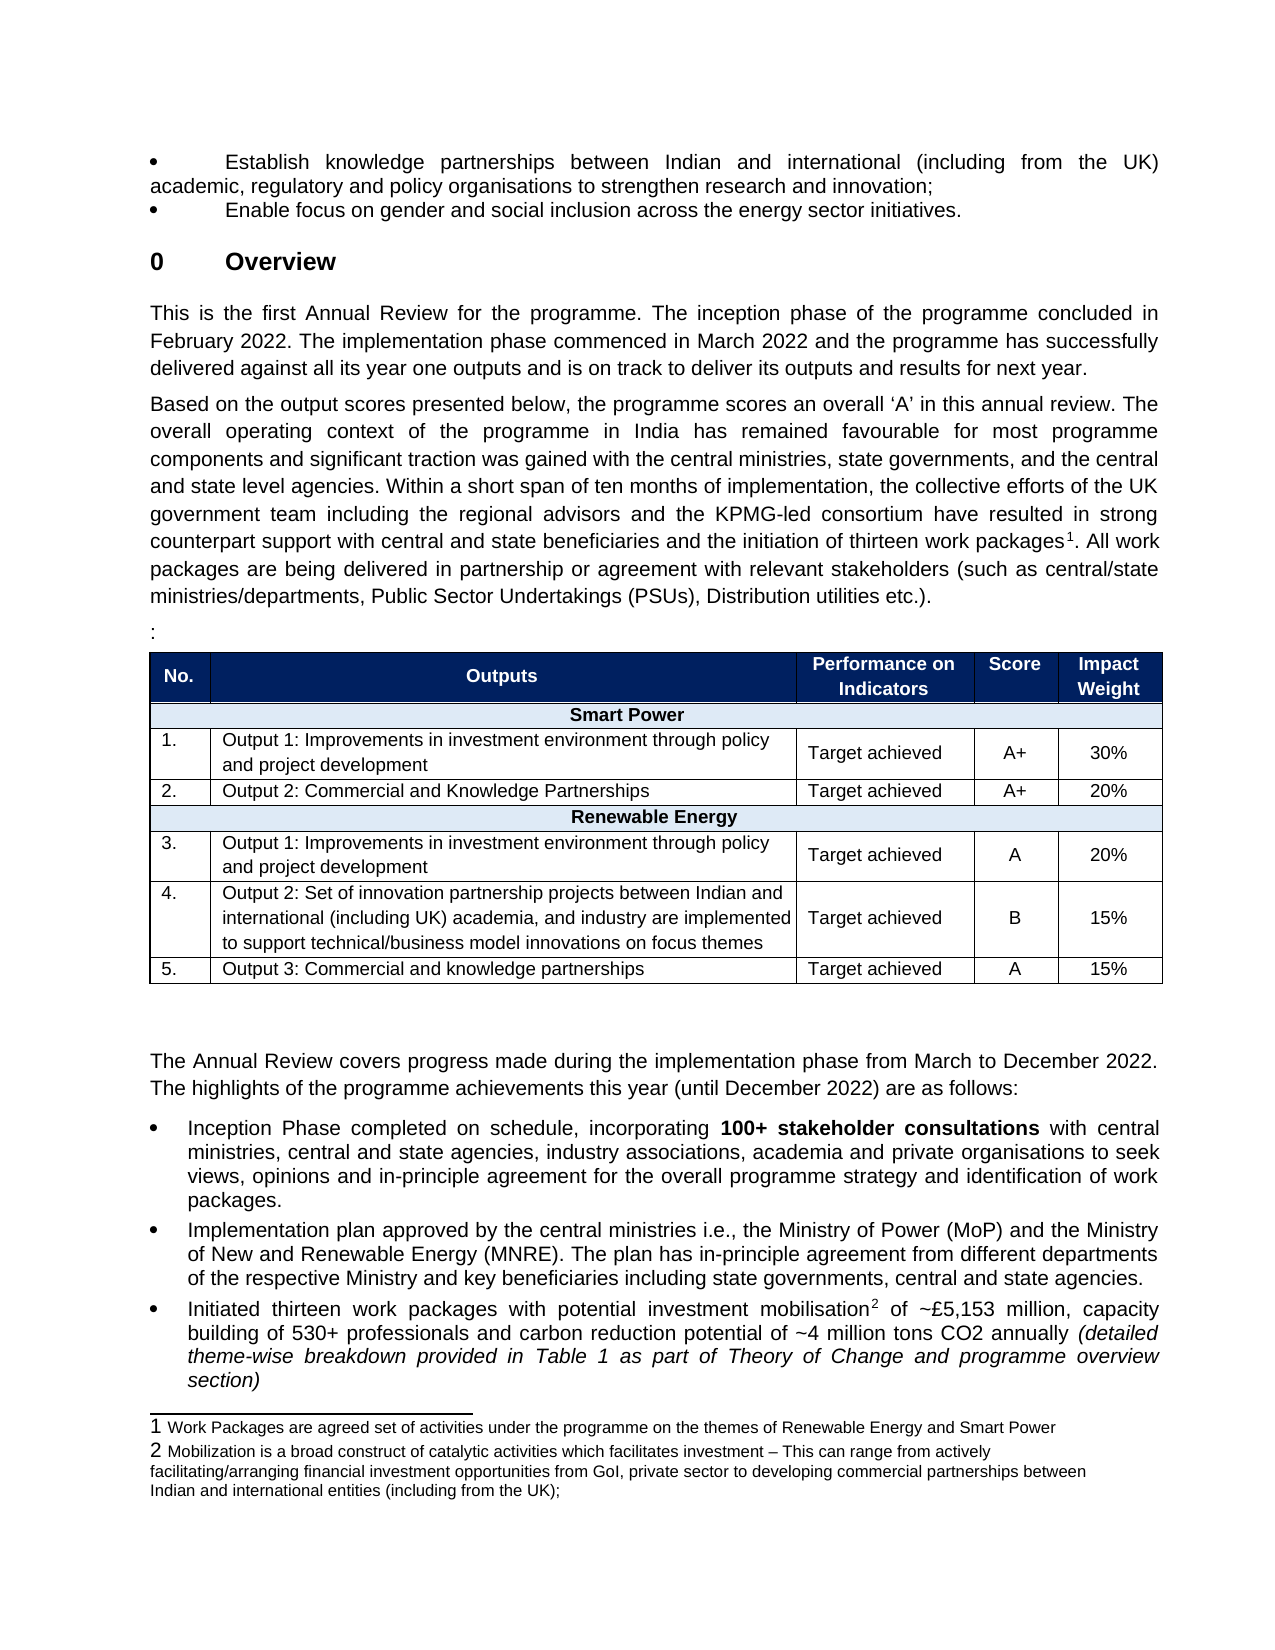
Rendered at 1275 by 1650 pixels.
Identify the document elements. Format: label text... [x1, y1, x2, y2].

table_cell Output 2: Commercial and Knowledge Partnerships [211, 780, 796, 805]
table_cell A [975, 958, 1058, 982]
table_cell A+ [975, 780, 1058, 805]
table_cell Target achieved [797, 729, 974, 779]
list Initiated thirteen work packages with potential investment mobilisation of ~£5,153 million, capacity building of 530+ professionals and carbon reduction potential of ~4 million tons CO2 annually (detailed theme-wise breakdown provided in Table 1 as part of Theory of Change and programme overview section) [150, 1296, 1160, 1392]
table_header Outputs [211, 653, 796, 702]
table_cell [151, 780, 210, 805]
text The Annual Review covers progress made during the implementation phase from March to December 2022. The highlights of the programme achievements this year (until December 2022) are as follows: [150, 1048, 1160, 1100]
list Inception Phase completed on schedule, incorporating 100+ stakeholder consultations with central ministries, central and state agencies, industry associations, academia and private organisations to seek views, opinions and in-principle agreement for the overall programme strategy and identification of work packages. [150, 1116, 1160, 1212]
table_cell 20% [1059, 780, 1162, 805]
table_cell [151, 882, 210, 957]
list Establish knowledge partnerships between Indian and international (including from the UK) academic, regulatory and policy organisations to strengthen research and innovation; [150, 150, 1160, 198]
table_cell [151, 958, 210, 982]
list Enable focus on gender and social inclusion across the energy sector initiatives. [150, 198, 1160, 222]
table_cell B [975, 882, 1058, 957]
table_cell Output 3: Commercial and knowledge partnerships [211, 958, 796, 982]
table_cell Output 1: Improvements in investment environment through policy and project development [211, 729, 796, 779]
list Mobilization is a broad construct of catalytic activities which facilitates investment – This can range from actively facilitating/arranging financial investment opportunities from GoI, private sector to developing commercial partnerships between Indian and international entities (including from the UK); [150, 1438, 1125, 1500]
table_cell 15% [1059, 882, 1162, 957]
text Work Packages are agreed set of activities under the programme on the themes of Renewable Energy and Smart Power [150, 1414, 1125, 1438]
text Based on the output scores presented below, the programme scores an overall ‘A’ in this annual review. The overall operating context of the programme in India has remained favourable for most programme components and significant traction was gained with the central ministries, state governments, and the central and state level agencies. Within a short span of ten months of implementation, the collective efforts of the UK government team including the regional advisors and the KPMG-led consortium have resulted in strong counterpart support with central and state beneficiaries and the initiation of thirteen work packages. All work packages are being delivered in partnership or agreement with relevant stakeholders (such as central/state ministries/departments, Public Sector Undertakings (PSUs), Distribution utilities etc.). [150, 392, 1160, 608]
text : [150, 620, 1160, 644]
table_cell Target achieved [797, 832, 974, 881]
table_cell Smart Power [151, 704, 1162, 728]
table_cell [151, 729, 210, 779]
table_cell 30% [1059, 729, 1162, 779]
table_header Score [975, 653, 1058, 702]
table_header No. [151, 653, 210, 702]
table_cell A [975, 832, 1058, 881]
table_cell Target achieved [797, 780, 974, 805]
table_cell [151, 832, 210, 881]
table_cell A+ [975, 729, 1058, 779]
table_cell 20% [1059, 832, 1162, 881]
table_cell Target achieved [797, 882, 974, 957]
subtitle Overview [150, 247, 1160, 276]
table_cell 15% [1059, 958, 1162, 982]
text This is the first Annual Review for the programme. The inception phase of the programme concluded in February 2022. The implementation phase commenced in March 2022 and the programme has successfully delivered against all its year one outputs and is on track to deliver its outputs and results for next year. [150, 301, 1160, 380]
table_cell Renewable Energy [151, 806, 1162, 831]
table_cell Output 2: Set of innovation partnership projects between Indian and international (including UK) academia, and industry are implemented to support technical/business model innovations on focus themes [211, 882, 796, 957]
table_header Performance on Indicators [797, 653, 974, 702]
table_cell Output 1: Improvements in investment environment through policy and project development [211, 832, 796, 881]
table_header Impact Weight [1059, 653, 1162, 702]
table_cell Target achieved [797, 958, 974, 982]
list Implementation plan approved by the central ministries i.e., the Ministry of Power (MoP) and the Ministry of New and Renewable Energy (MNRE). The plan has in-principle agreement from different departments of the respective Ministry and key beneficiaries including state governments, central and state agencies. [150, 1218, 1160, 1290]
